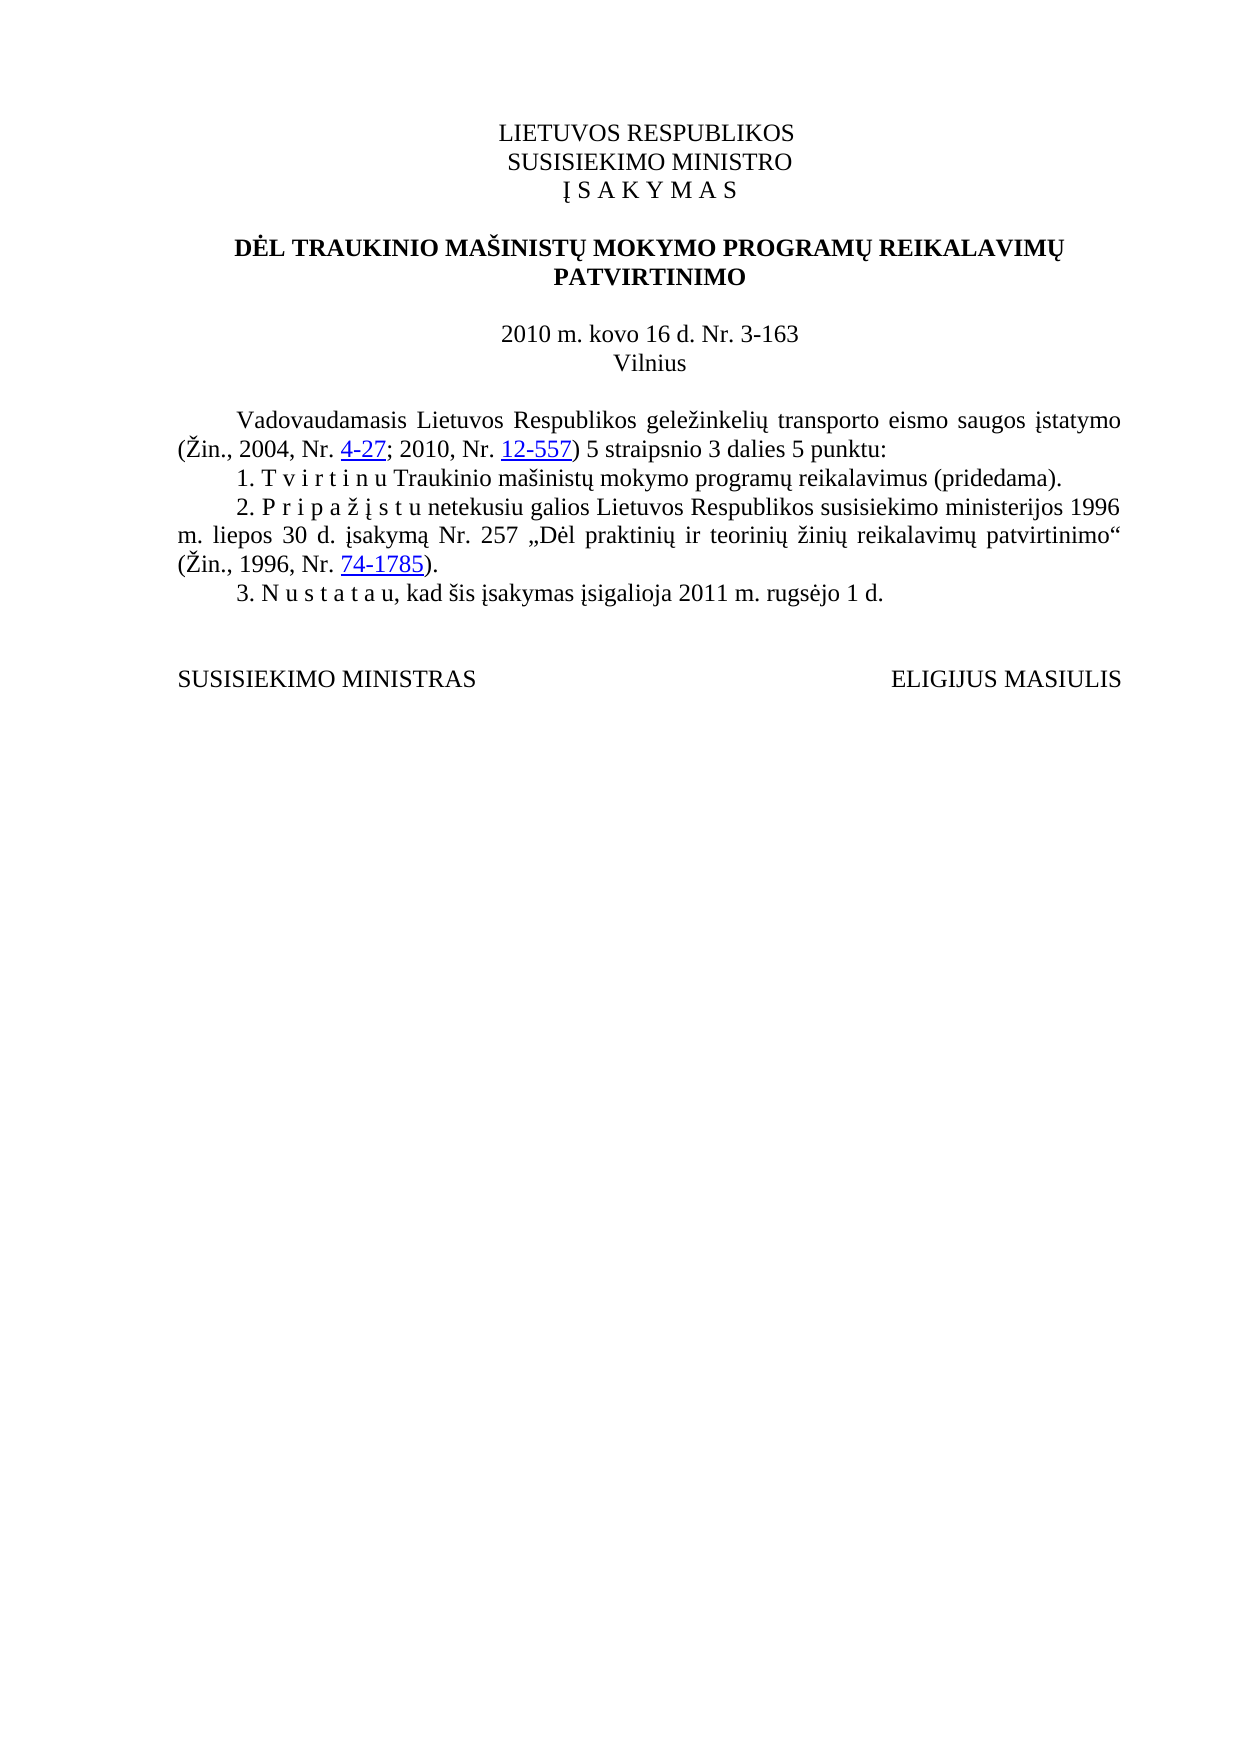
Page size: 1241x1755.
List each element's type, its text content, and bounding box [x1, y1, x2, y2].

text 3. N u s t a t a u, kad šis įsakymas įsigalioja 2011 m. rugsėjo 1 d. [177, 578, 1122, 607]
text Į S A K Y M A S [177, 176, 1122, 204]
text Vilnius [177, 348, 1122, 377]
text 2. P r i p a ž į s t u netekusiu galios Lietuvos Respublikos susisiekimo ministerijos 1996 m. liepos 30 d. įsakymą Nr. 257 „Dėl praktinių ir teorinių žinių reikalavimų patvirtinimo“ (Žin., 1996, Nr. 74-1785). [177, 492, 1122, 578]
text DĖL TRAUKINIO MAŠINISTŲ MOKYMO PROGRAMŲ REIKALAVIMŲ PATVIRTINIMO [177, 233, 1122, 291]
text Vadovaudamasis Lietuvos Respublikos geležinkelių transporto eismo saugos įstatymo (Žin., 2004, Nr. 4-27; 2010, Nr. 12-557) 5 straipsnio 3 dalies 5 punktu: [177, 406, 1122, 463]
text 2010 m. kovo 16 d. Nr. 3-163 [177, 319, 1122, 348]
text LIETUVOS RESPUBLIKOS [177, 118, 1122, 147]
text 1. T v i r t i n u Traukinio mašinistų mokymo programų reikalavimus (pridedama). [177, 463, 1122, 492]
text Susisiekimo ministras Eligijus Masiulis [177, 664, 1122, 693]
text SUSISIEKIMO MINISTRO [177, 147, 1122, 176]
